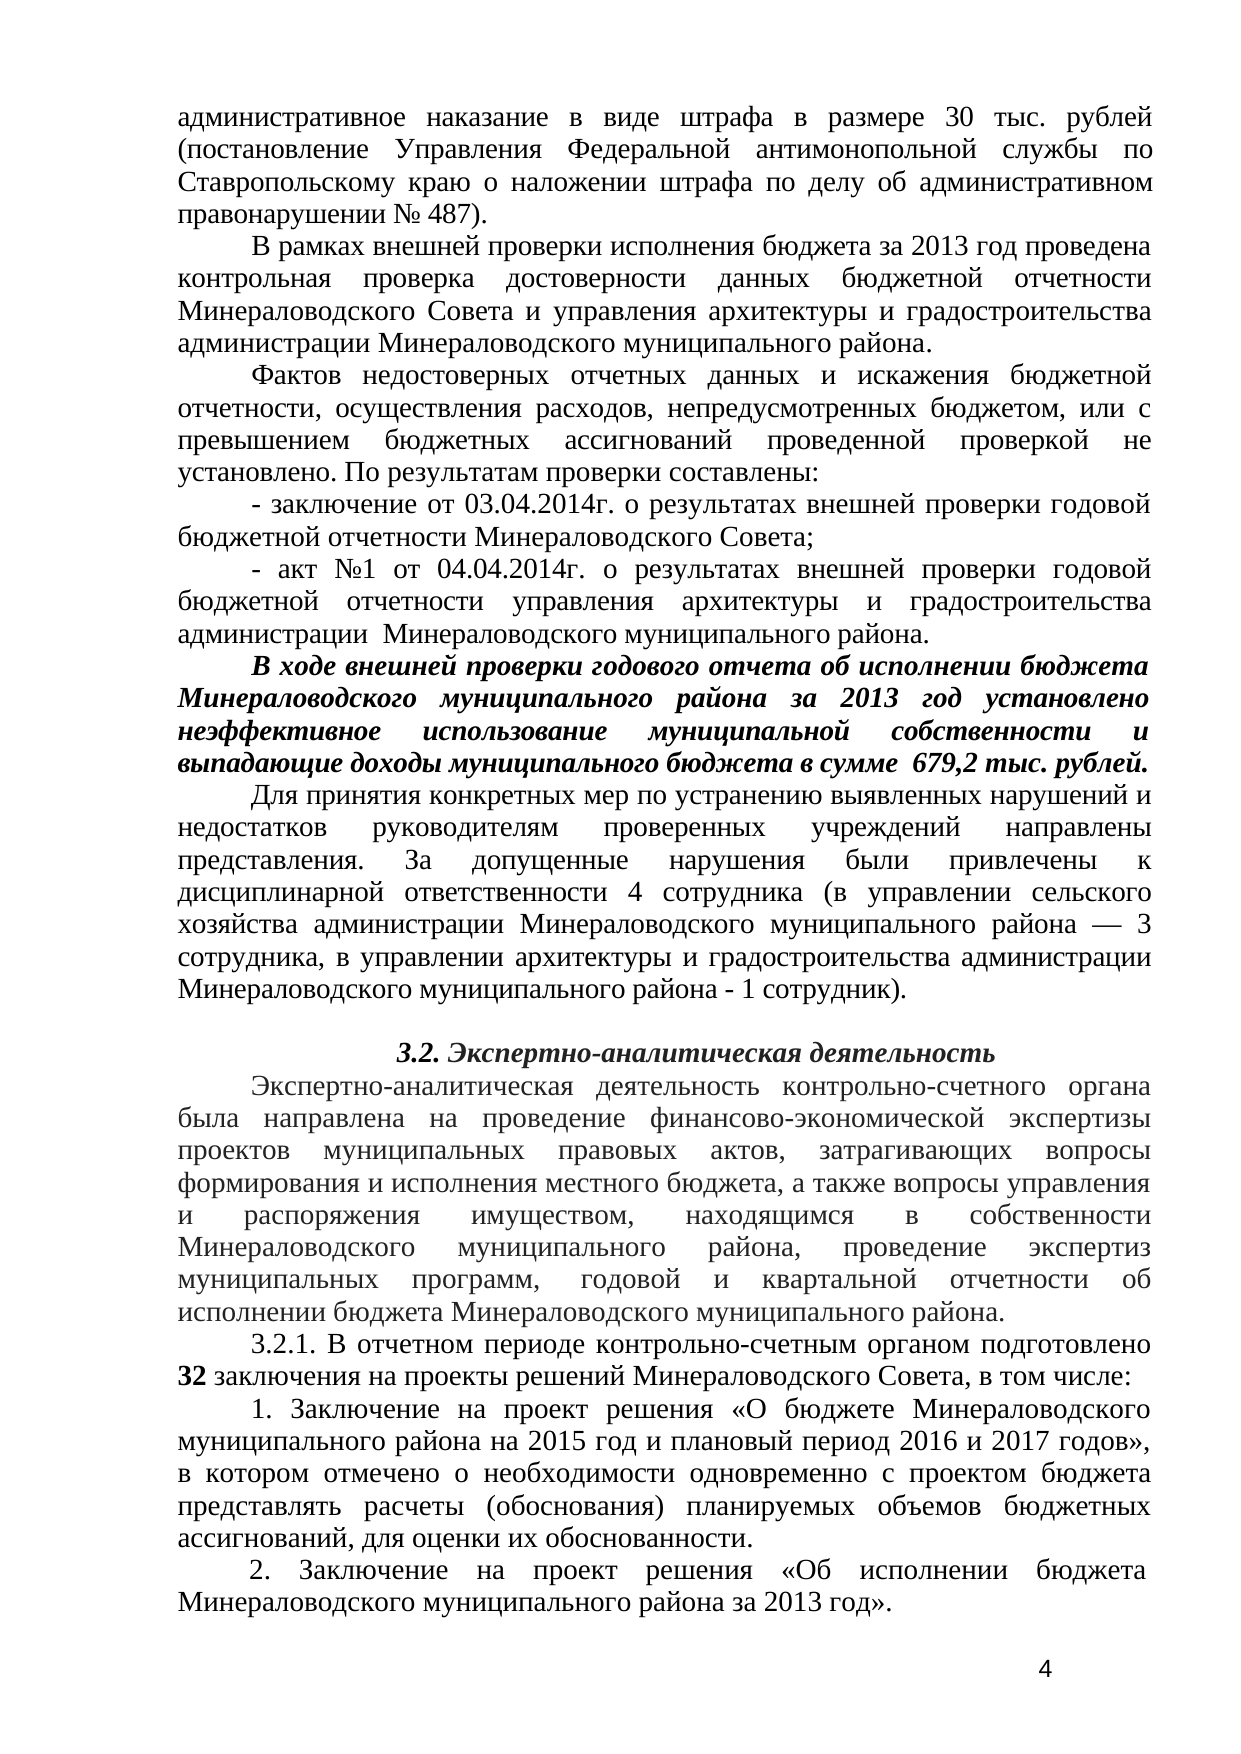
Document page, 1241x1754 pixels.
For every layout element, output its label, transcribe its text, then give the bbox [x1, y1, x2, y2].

text Для принятия конкретных мер по устранению выявленных нарушений и недостатков руководителям проверенных учреждений направлены представления. За допущенные нарушения были привлечены к дисциплинарной ответственности 4 сотрудника (в управлении сельского хозяйства администрации Минераловодского муниципального района — 3 сотрудника, в управлении архитектуры и градостроительства администрации Минераловодского муниципального района - 1 сотрудник). [177, 778, 1152, 1004]
text - заключение от 03.04.2014г. о результатах внешней проверки годовой бюджетной отчетности Минераловодского Совета; [177, 488, 1152, 552]
text 1. Заключение на проект решения «О бюджете Минераловодского муниципального района на 2015 год и плановый период 2016 и 2017 годов», в котором отмечено о необходимости одновременно с проектом бюджета представлять расчеты (обоснования) планируемых объемов бюджетных ассигнований, для оценки их обоснованности. [177, 1392, 1152, 1553]
text Фактов недостоверных отчетных данных и искажения бюджетной отчетности, осуществления расходов, непредусмотренных бюджетом, или с превышением бюджетных ассигнований проведенной проверкой не установлено. По результатам проверки составлены: [177, 359, 1152, 488]
text 3.2. Экспертно-аналитическая деятельность [177, 1037, 1152, 1069]
text административное наказание в виде штрафа в размере 30 тыс. рублей (постановление Управления Федеральной антимонопольной службы по Ставропольскому краю о наложении штрафа по делу об административном правонарушении № 487). [177, 100, 1153, 229]
text В рамках внешней проверки исполнения бюджета за 2013 год проведена контрольная проверка достоверности данных бюджетной отчетности Минераловодского Совета и управления архитектуры и градостроительства администрации Минераловодского муниципального района. [177, 229, 1152, 359]
text - акт №1 от 04.04.2014г. о результатах внешней проверки годовой бюджетной отчетности управления архитектуры и градостроительства администрации Минераловодского муниципального района. [177, 552, 1152, 649]
text Экспертно-аналитическая деятельность контрольно-счетного органа была направлена на проведение финансово-экономической экспертизы проектов муниципальных правовых актов, затрагивающих вопросы формирования и исполнения местного бюджета, а также вопросы управления и распоряжения имуществом, находящимся в собственности Минераловодского муниципального района, проведение экспертиз муниципальных программ, годовой и квартальной отчетности об исполнении бюджета Минераловодского муниципального района. [177, 1069, 1152, 1327]
text 2. Заключение на проект решения «Об исполнении бюджета Минераловодского муниципального района за 2013 год». [177, 1553, 1147, 1618]
text В ходе внешней проверки годового отчета об исполнении бюджета Минераловодского муниципального района за 2013 год установлено неэффективное использование муниципальной собственности и выпадающие доходы муниципального бюджета в сумме 679,2 тыс. рублей. [177, 649, 1152, 778]
text 3.2.1. В отчетном периоде контрольно-счетным органом подготовлено 32 заключения на проекты решений Минераловодского Совета, в том числе: [177, 1327, 1152, 1392]
